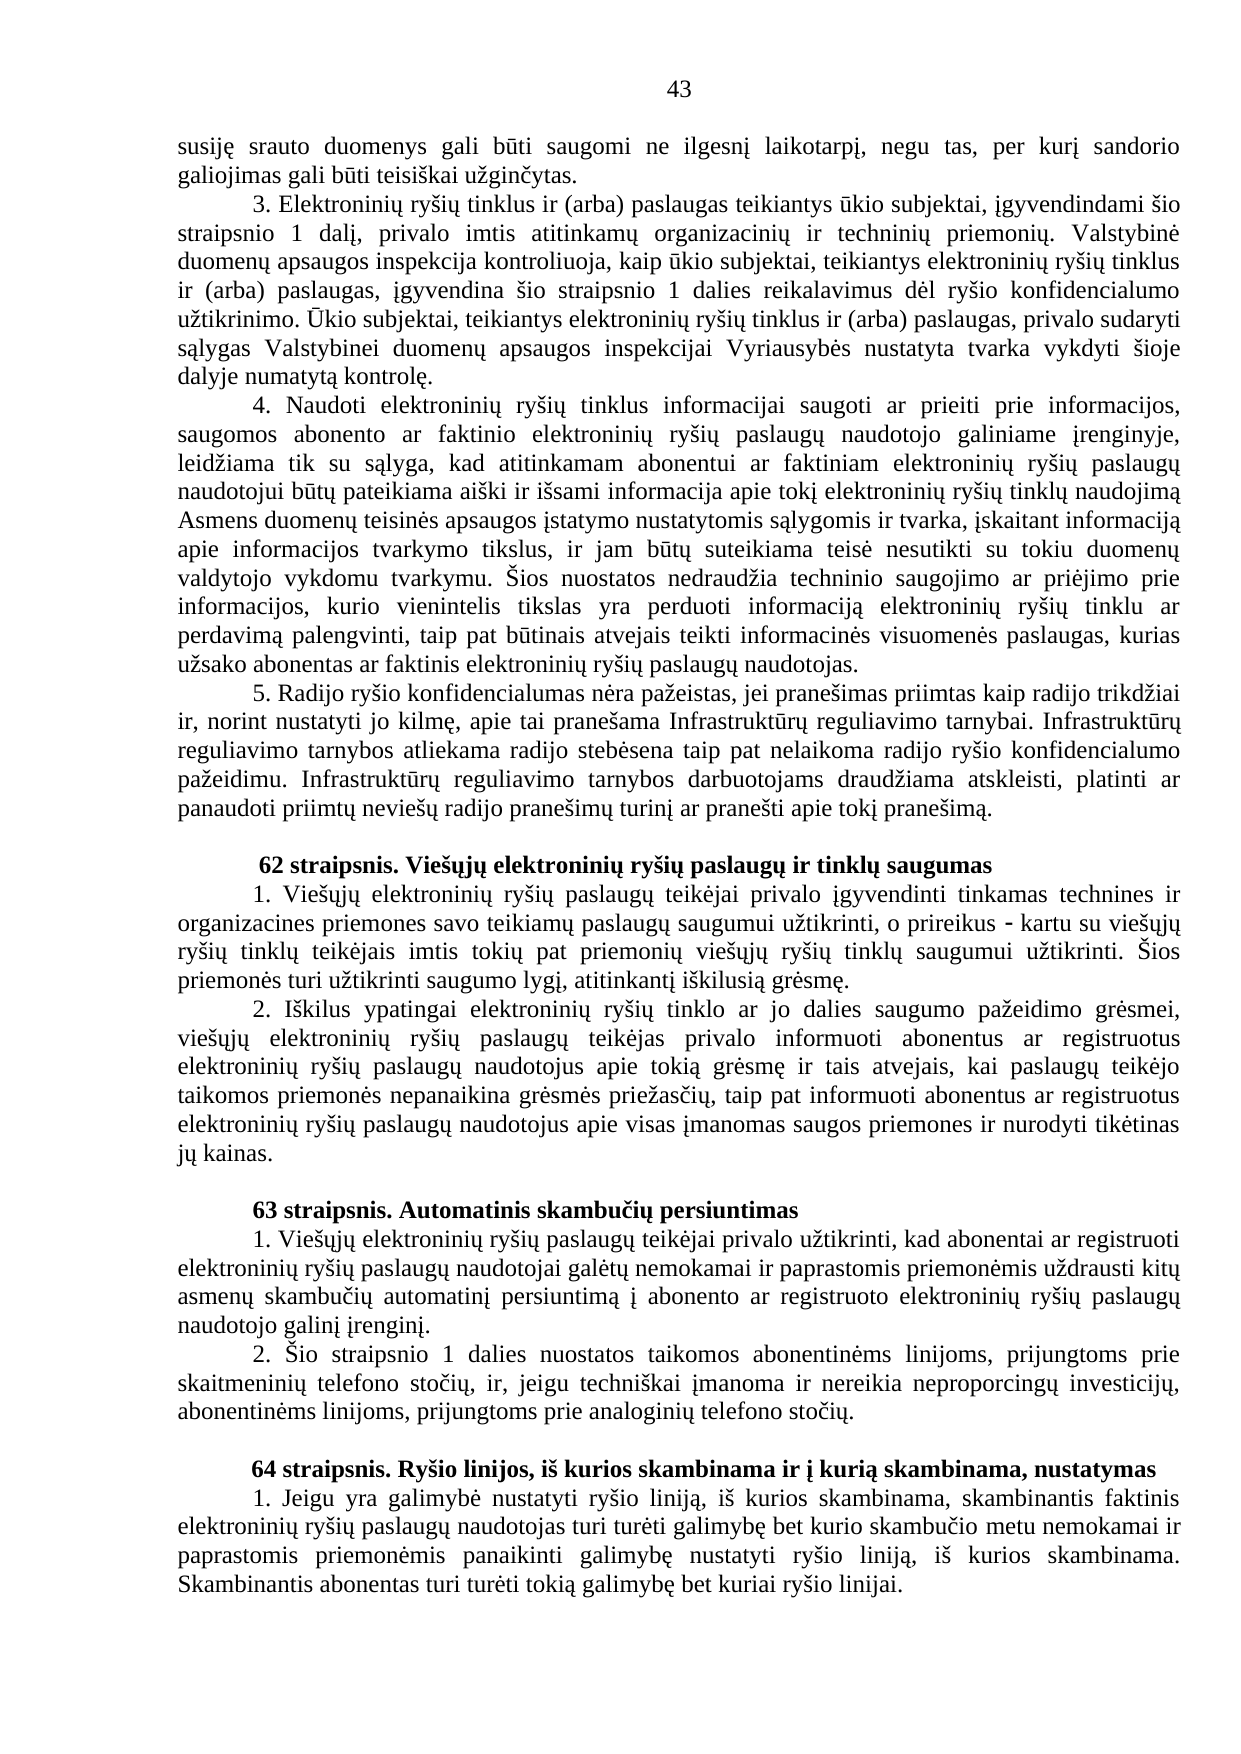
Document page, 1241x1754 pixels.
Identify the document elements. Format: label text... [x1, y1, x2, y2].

text 63 straipsnis. Automatinis skambučių persiuntimas [177, 1195, 1181, 1224]
text 1. Jeigu yra galimybė nustatyti ryšio liniją, iš kurios skambinama, skambinantis faktinis elektroninių ryšių paslaugų naudotojas turi turėti galimybę bet kurio skambučio metu nemokamai ir paprastomis priemonėmis panaikinti galimybę nustatyti ryšio liniją, iš kurios skambinama. Skambinantis abonentas turi turėti tokią galimybę bet kuriai ryšio linijai. [177, 1483, 1181, 1598]
text 64 straipsnis. Ryšio linijos, iš kurios skambinama ir į kurią skambinama, nustatymas [251, 1454, 1181, 1483]
text 1. Viešųjų elektroninių ryšių paslaugų teikėjai privalo užtikrinti, kad abonentai ar registruoti elektroninių ryšių paslaugų naudotojai galėtų nemokamai ir paprastomis priemonėmis uždrausti kitų asmenų skambučių automatinį persiuntimą į abonento ar registruoto elektroninių ryšių paslaugų naudotojo galinį įrenginį. [177, 1224, 1181, 1339]
text 2. Šio straipsnio 1 dalies nuostatos taikomos abonentinėms linijoms, prijungtoms prie skaitmeninių telefono stočių, ir, jeigu techniškai įmanoma ir nereikia neproporcingų investicijų, abonentinėms linijoms, prijungtoms prie analoginių telefono stočių. [177, 1339, 1181, 1425]
text 2. Iškilus ypatingai elektroninių ryšių tinklo ar jo dalies saugumo pažeidimo grėsmei, viešųjų elektroninių ryšių paslaugų teikėjas privalo informuoti abonentus ar registruotus elektroninių ryšių paslaugų naudotojus apie tokią grėsmę ir tais atvejais, kai paslaugų teikėjo taikomos priemonės nepanaikina grėsmės priežasčių, taip pat informuoti abonentus ar registruotus elektroninių ryšių paslaugų naudotojus apie visas įmanomas saugos priemones ir nurodyti tikėtinas jų kainas. [177, 994, 1181, 1166]
text susiję srauto duomenys gali būti saugomi ne ilgesnį laikotarpį, negu tas, per kurį sandorio galiojimas gali būti teisiškai užginčytas. [177, 131, 1181, 189]
text 5. Radijo ryšio konfidencialumas nėra pažeistas, jei pranešimas priimtas kaip radijo trikdžiai ir, norint nustatyti jo kilmę, apie tai pranešama Infrastruktūrų reguliavimo tarnybai. Infrastruktūrų reguliavimo tarnybos atliekama radijo stebėsena taip pat nelaikoma radijo ryšio konfidencialumo pažeidimu. Infrastruktūrų reguliavimo tarnybos darbuotojams draudžiama atskleisti, platinti ar panaudoti priimtų neviešų radijo pranešimų turinį ar pranešti apie tokį pranešimą. [177, 678, 1181, 821]
text 4. Naudoti elektroninių ryšių tinklus informacijai saugoti ar prieiti prie informacijos, saugomos abonento ar faktinio elektroninių ryšių paslaugų naudotojo galiniame įrenginyje, leidžiama tik su sąlyga, kad atitinkamam abonentui ar faktiniam elektroninių ryšių paslaugų naudotojui būtų pateikiama aiški ir išsami informacija apie tokį elektroninių ryšių tinklų naudojimą Asmens duomenų teisinės apsaugos įstatymo nustatytomis sąlygomis ir tvarka, įskaitant informaciją apie informacijos tvarkymo tikslus, ir jam būtų suteikiama teisė nesutikti su tokiu duomenų valdytojo vykdomu tvarkymu. Šios nuostatos nedraudžia techninio saugojimo ar priėjimo prie informacijos, kurio vienintelis tikslas yra perduoti informaciją elektroninių ryšių tinklu ar perdavimą palengvinti, taip pat būtinais atvejais teikti informacinės visuomenės paslaugas, kurias užsako abonentas ar faktinis elektroninių ryšių paslaugų naudotojas. [177, 390, 1181, 678]
text 62 straipsnis. Viešųjų elektroninių ryšių paslaugų ir tinklų saugumas [184, 850, 1181, 879]
text 1. Viešųjų elektroninių ryšių paslaugų teikėjai privalo įgyvendinti tinkamas technines ir organizacines priemones savo teikiamų paslaugų saugumui užtikrinti, o prireikus  kartu su viešųjų ryšių tinklų teikėjais imtis tokių pat priemonių viešųjų ryšių tinklų saugumui užtikrinti. Šios priemonės turi užtikrinti saugumo lygį, atitinkantį iškilusią grėsmę. [177, 879, 1181, 994]
text 3. Elektroninių ryšių tinklus ir (arba) paslaugas teikiantys ūkio subjektai, įgyvendindami šio straipsnio 1 dalį, privalo imtis atitinkamų organizacinių ir techninių priemonių. Valstybinė duomenų apsaugos inspekcija kontroliuoja, kaip ūkio subjektai, teikiantys elektroninių ryšių tinklus ir (arba) paslaugas, įgyvendina šio straipsnio 1 dalies reikalavimus dėl ryšio konfidencialumo užtikrinimo. Ūkio subjektai, teikiantys elektroninių ryšių tinklus ir (arba) paslaugas, privalo sudaryti sąlygas Valstybinei duomenų apsaugos inspekcijai Vyriausybės nustatyta tvarka vykdyti šioje dalyje numatytą kontrolę. [177, 189, 1181, 390]
